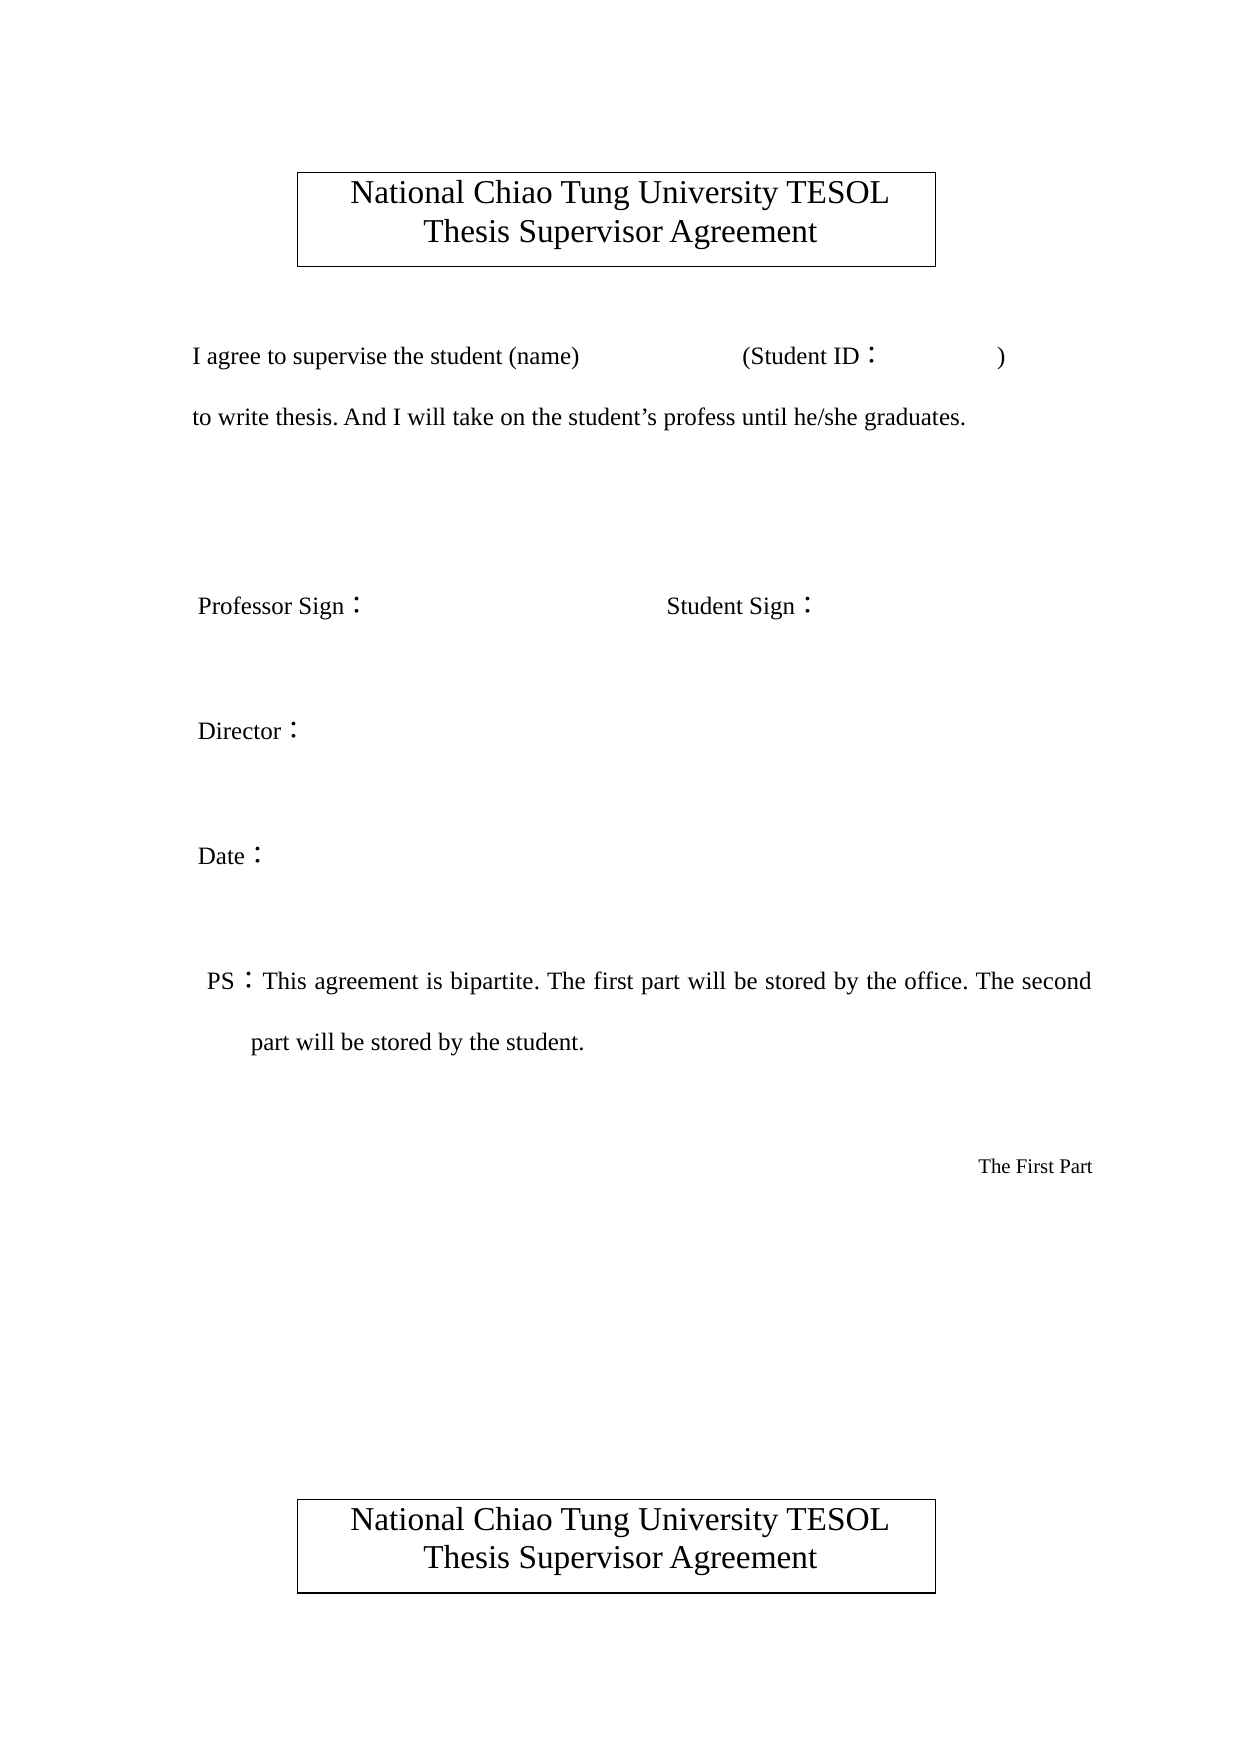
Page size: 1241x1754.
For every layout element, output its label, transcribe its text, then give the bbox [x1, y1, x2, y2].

text Thesis Supervisor Agreement [298, 1538, 935, 1576]
text [936, 211, 1092, 249]
text [936, 173, 1092, 211]
text National Chiao Tung University TESOL [298, 173, 935, 211]
text National Chiao Tung University TESOL [298, 1500, 935, 1538]
text [148, 173, 297, 211]
text Director： [148, 687, 1092, 749]
text [148, 1538, 297, 1576]
text Date： [148, 812, 1092, 874]
text I agree to supervise the student (name) (Student ID： ) [192, 312, 1092, 374]
text to write thesis. And I will take on the student’s profess until he/she graduates. [192, 374, 1092, 437]
text [936, 1538, 1092, 1576]
text PS：This agreement is bipartite. The first part will be stored by the office. The second part will be stored by the student. [207, 937, 1092, 1062]
text The First Part [148, 1124, 1092, 1187]
text Thesis Supervisor Agreement [298, 211, 935, 249]
text Professor Sign： Student Sign： [148, 562, 1092, 624]
text [148, 1499, 297, 1538]
text [936, 1499, 1092, 1538]
text [148, 211, 297, 249]
